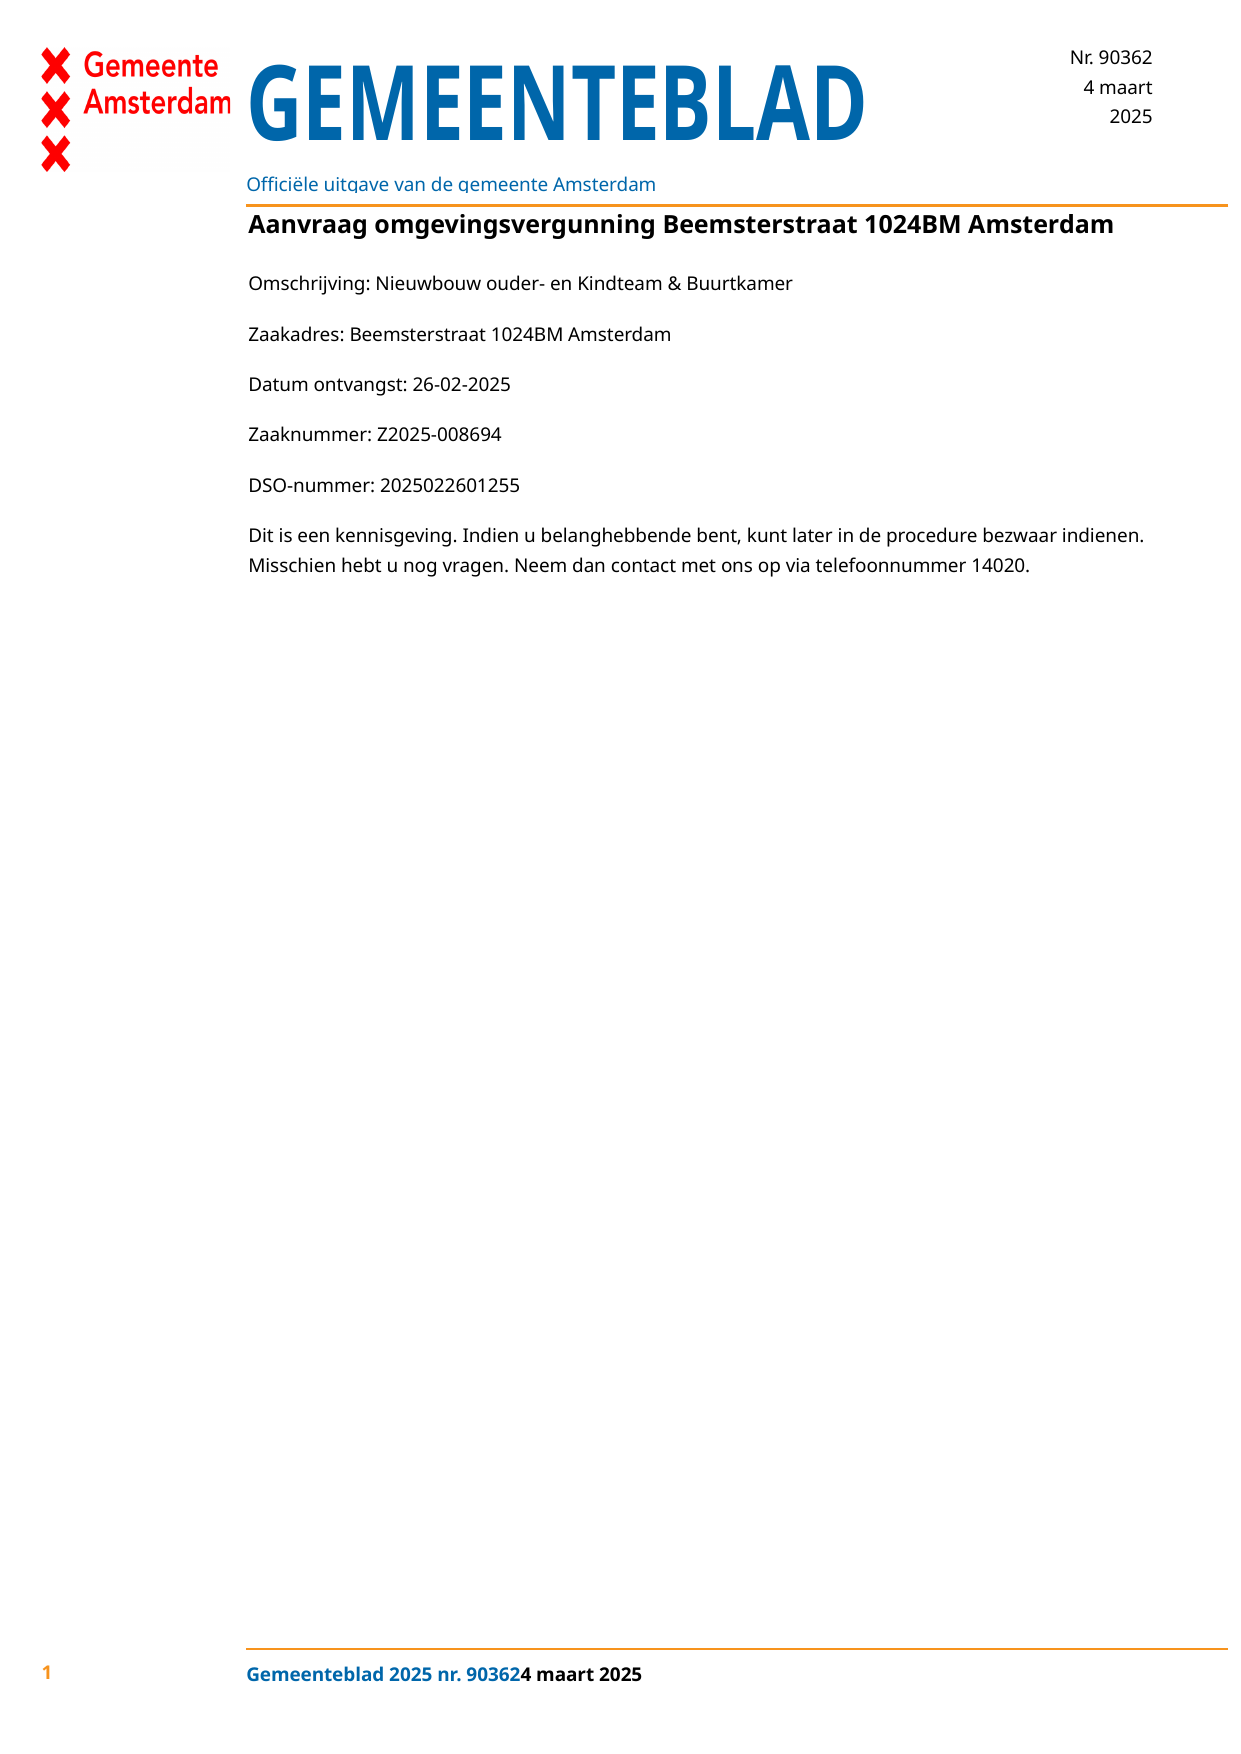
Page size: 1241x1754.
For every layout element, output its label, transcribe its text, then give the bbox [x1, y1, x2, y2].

picture [41, 47, 231, 172]
text Zaakadres: Beemsterstraat 1024BM Amsterdam [248, 321, 1152, 346]
text Dit is een kennisgeving. Indien u belanghebbende bent, kunt later in de procedure bezwaar indienen. Misschien hebt u nog vragen. Neem dan contact met ons op via telefoonnummer 14020. [248, 522, 1152, 578]
text DSO-nummer: 2025022601255 [248, 472, 1152, 498]
text Aanvraag omgevingsvergunning Beemsterstraat 1024BM Amsterdam [248, 207, 1152, 241]
text Datum ontvangst: 26-02-2025 [248, 371, 1152, 397]
text Zaaknummer: Z2025-008694 [248, 422, 1152, 447]
text Omschrijving: Nieuwbouw ouder- en Kindteam & Buurtkamer [248, 270, 1152, 296]
